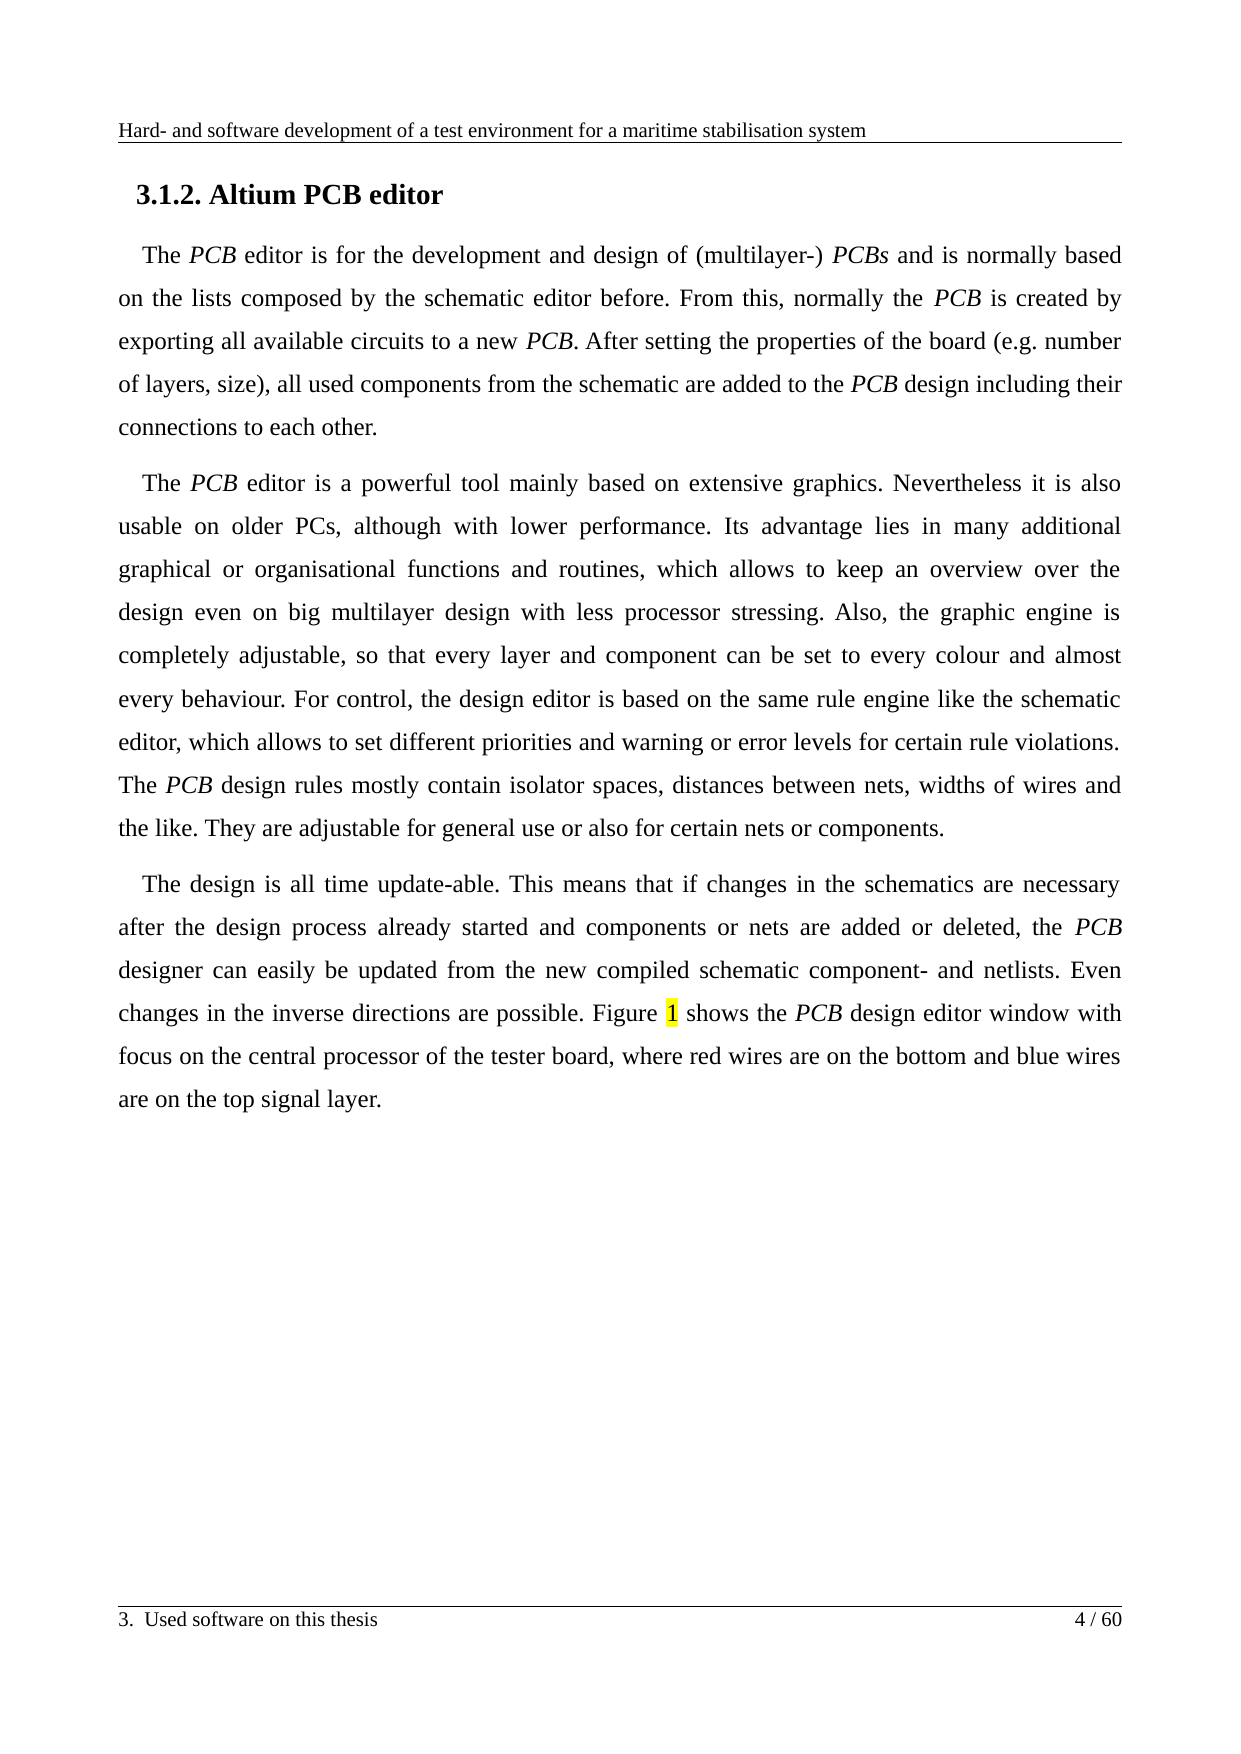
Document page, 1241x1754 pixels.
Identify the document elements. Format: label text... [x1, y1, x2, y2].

text The PCB editor is for the development and design of (multilayer-) PCBs and is normally based on the lists composed by the schematic editor before. From this, normally the PCB is created by exporting all available circuits to a new PCB. After setting the properties of the board (e.g. number of layers, size), all used components from the schematic are added to the PCB design including their connections to each other. [118, 240, 1122, 441]
text The design is all time update-able. This means that if changes in the schematics are necessary after the design process already started and components or nets are added or deleted, the PCB designer can easily be updated from the new compiled schematic component- and netlists. Even changes in the inverse directions are possible. Figure 1 shows the PCB design editor window with focus on the central processor of the tester board, where red wires are on the bottom and blue wires are on the top signal layer. [118, 869, 1122, 1113]
text The PCB editor is a powerful tool mainly based on extensive graphics. Nevertheless it is also usable on older PCs, although with lower performance. Its advantage lies in many additional graphical or organisational functions and routines, which allows to keep an overview over the design even on big multilayer design with less processor stressing. Also, the graphic engine is completely adjustable, so that every layer and component can be set to every colour and almost every behaviour. For control, the design editor is based on the same rule engine like the schematic editor, which allows to set different priorities and warning or error levels for certain rule violations. The PCB design rules mostly contain isolator spaces, distances between nets, widths of wires and the like. They are adjustable for general use or also for certain nets or components. [118, 468, 1122, 842]
subtitle Altium PCB editor [118, 177, 1122, 211]
